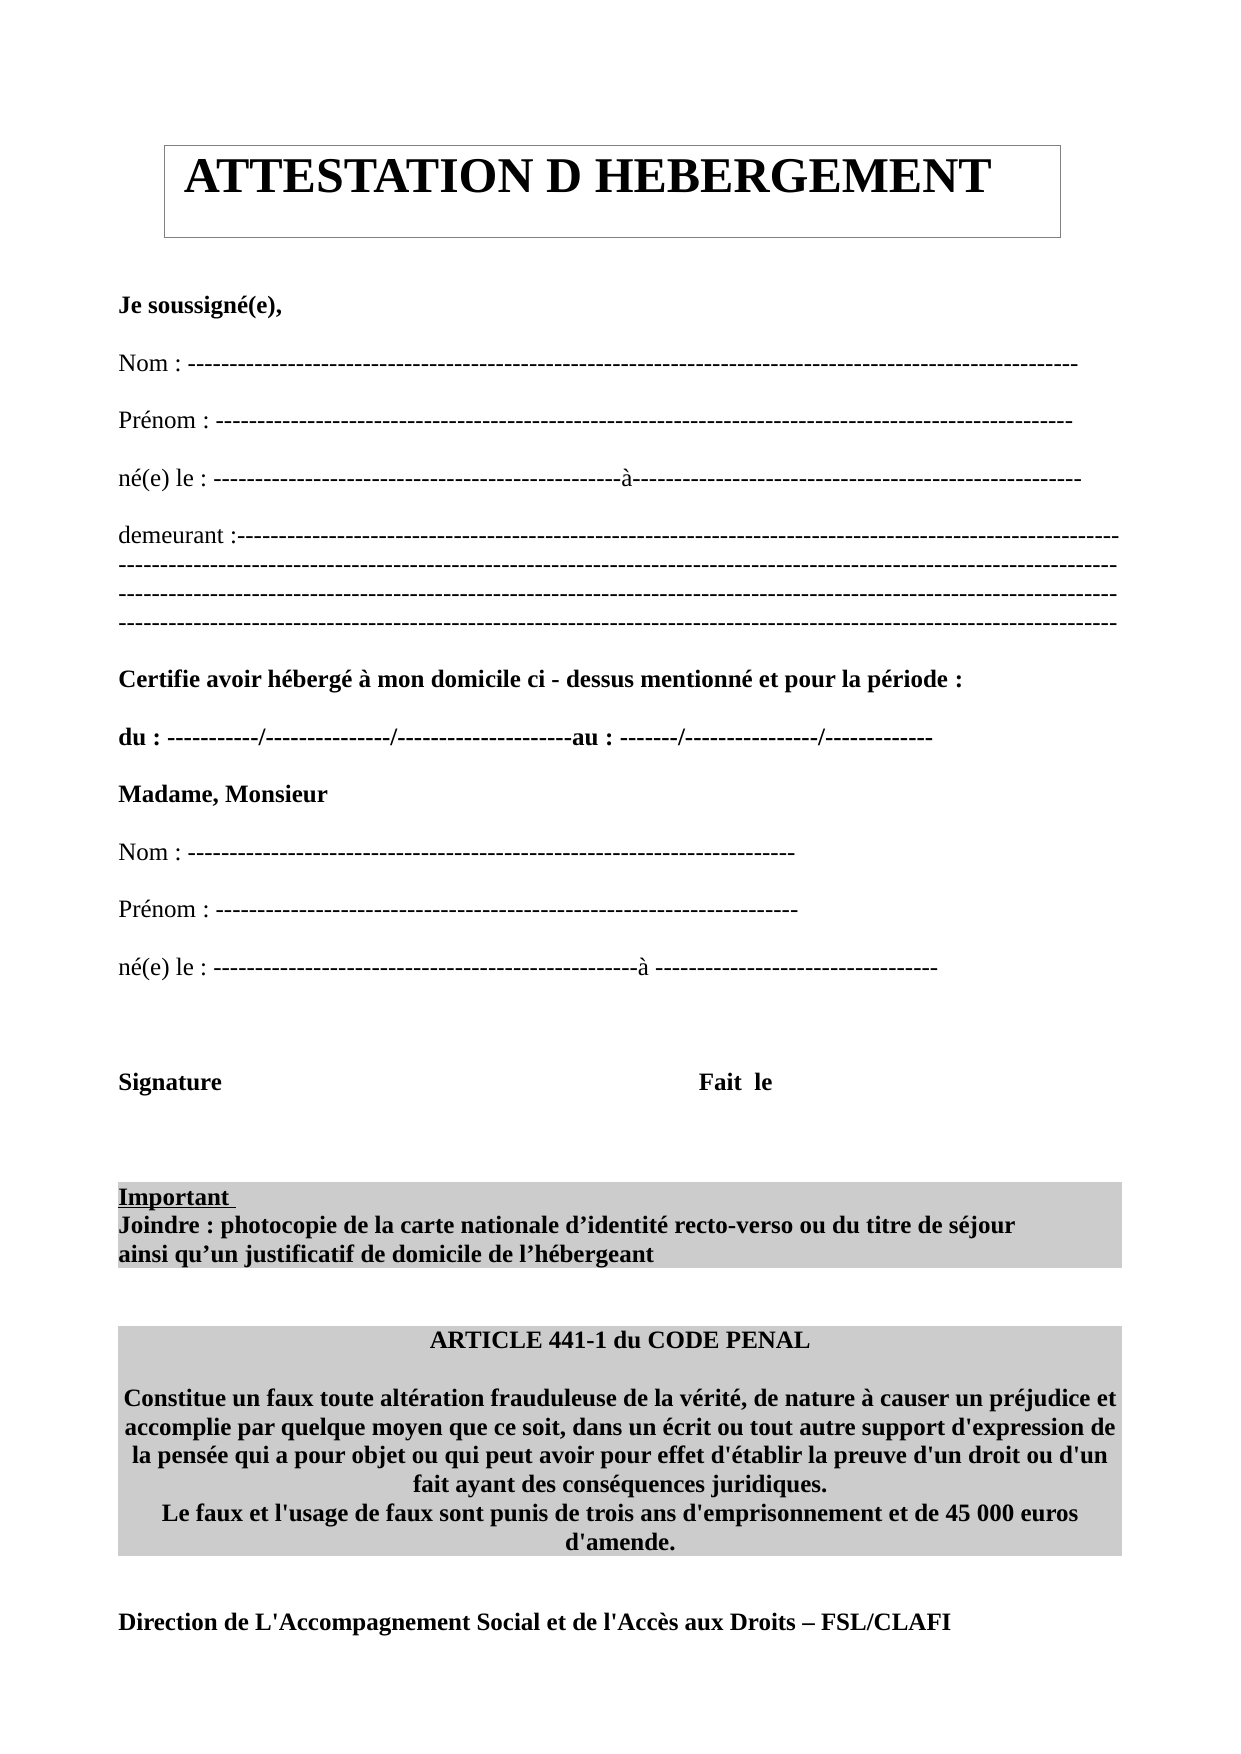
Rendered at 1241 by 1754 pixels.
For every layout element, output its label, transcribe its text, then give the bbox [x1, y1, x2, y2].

text Constitue un faux toute altération frauduleuse de la vérité, de nature à causer un préjudice et accomplie par quelque moyen que ce soit, dans un écrit ou tout autre support d'expression de la pensée qui a pour objet ou qui peut avoir pour effet d'établir la preuve d'un droit ou d'un fait ayant des conséquences juridiques. [118, 1383, 1122, 1498]
text Certifie avoir hébergé à mon domicile ci - dessus mentionné et pour la période : [118, 664, 1122, 693]
text né(e) le : ---------------------------------------------------à ---------------------------------- [118, 952, 1122, 981]
text demeurant :---------------------------------------------------------------------------------------------------------------------------------------------------------------------------------------------------------------------------------------------------------------------------------------------------------------------------------------------------------------------------------------------------------------------------------------------------------------------------------- [118, 521, 1122, 636]
text Signature Fait le [118, 1067, 1122, 1096]
text ainsi qu’un justificatif de domicile de l’hébergeant [118, 1239, 1122, 1268]
text Madame, Monsieur [118, 779, 1122, 808]
text Prénom : ------------------------------------------------------------------------------------------------------- [118, 406, 1122, 434]
text du : -----------/---------------/---------------------au : -------/----------------/------------- [118, 722, 1122, 751]
text né(e) le : -------------------------------------------------à------------------------------------------------------ [118, 463, 1122, 521]
text Je soussigné(e), [118, 291, 1122, 319]
text Important [118, 1182, 1122, 1211]
text Joindre : photocopie de la carte nationale d’identité recto-verso ou du titre de séjour [118, 1211, 1122, 1239]
text ARTICLE 441-1 du CODE PENAL [118, 1326, 1122, 1354]
text Nom : ------------------------------------------------------------------------- [118, 837, 1122, 866]
text Prénom : ---------------------------------------------------------------------- [118, 894, 1122, 923]
text Nom : ----------------------------------------------------------------------------------------------------------- [118, 348, 1122, 377]
text Le faux et l'usage de faux sont punis de trois ans d'emprisonnement et de 45 000 euros d'amende. [118, 1498, 1122, 1556]
